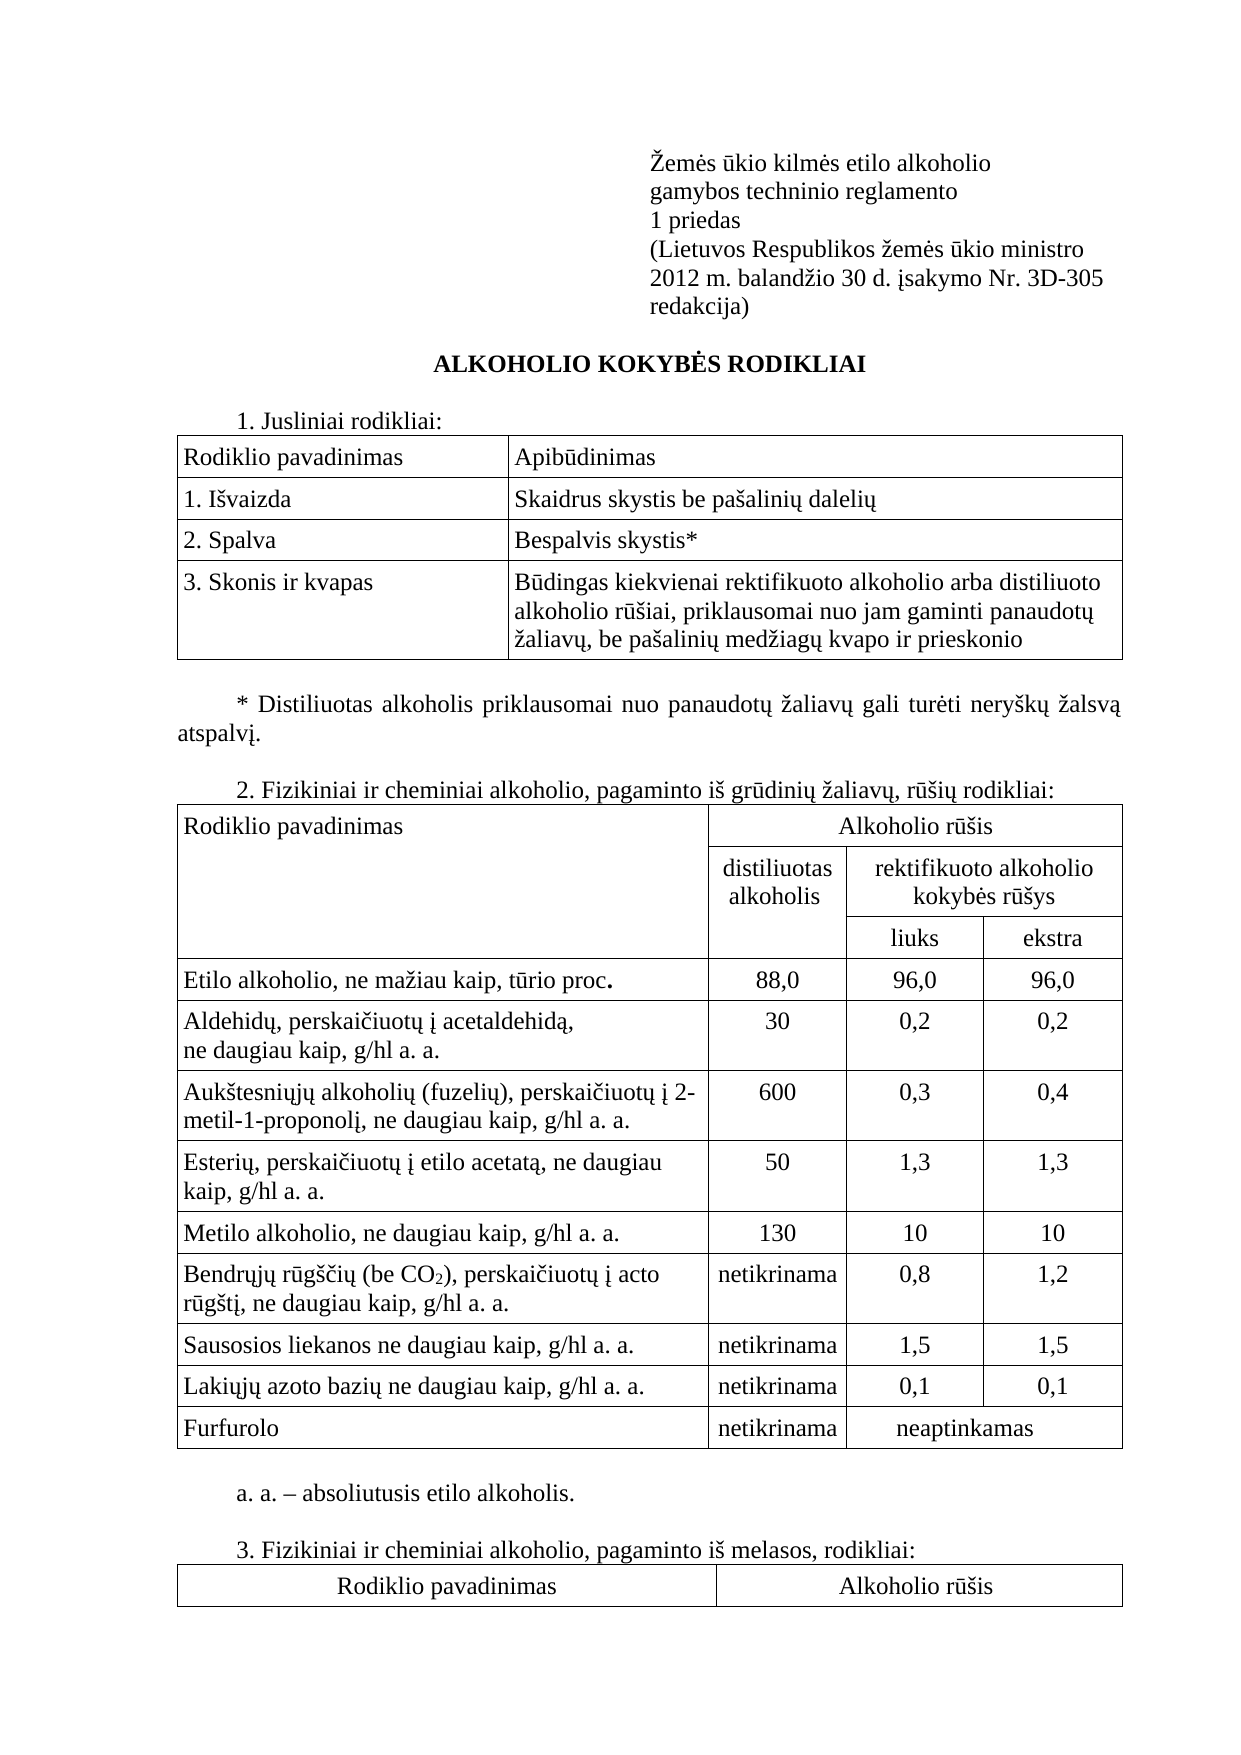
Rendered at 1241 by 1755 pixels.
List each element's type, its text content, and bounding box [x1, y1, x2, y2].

table_cell Būdingas kiekvienai rektifikuoto alkoholio arba distiliuoto alkoholio rūšiai, priklausomai nuo jam gaminti panaudotų žaliavų, be pašalinių medžiagų kvapo ir prieskonio [509, 561, 1122, 659]
table_cell 600 [709, 1071, 846, 1140]
table_cell 1,5 [984, 1324, 1122, 1364]
table_cell 1,3 [847, 1141, 983, 1211]
table_cell Lakiųjų azoto bazių ne daugiau kaip, g/hl a. a. [178, 1366, 708, 1406]
text * Distiliuotas alkoholis priklausomai nuo panaudotų žaliavų gali turėti neryškų žalsvą atspalvį. [177, 689, 1122, 747]
table_cell 1,3 [984, 1141, 1122, 1211]
table_header Alkoholio rūšis [709, 805, 1122, 846]
table_cell 1. Išvaizda [178, 478, 508, 518]
table_cell 2. Spalva [178, 520, 508, 560]
table_cell 50 [709, 1141, 846, 1211]
text redakcija) [649, 291, 1122, 320]
table_cell 0,2 [984, 1001, 1122, 1070]
table_header Alkoholio rūšis [717, 1565, 1122, 1606]
table_header Rodiklio pavadinimas [178, 436, 508, 477]
table_cell 96,0 [984, 959, 1122, 999]
table_cell 0,4 [984, 1071, 1122, 1140]
table_cell 1,2 [984, 1254, 1122, 1323]
table_cell Bespalvis skystis* [509, 520, 1122, 560]
table_cell distiliuotas alkoholis [709, 847, 846, 958]
table_cell 0,1 [984, 1366, 1122, 1406]
text gamybos techninio reglamento [649, 176, 1122, 205]
text ALKOHOLIO KOKYBĖS RODIKLIAI [177, 349, 1122, 378]
table_cell 0,3 [847, 1071, 983, 1140]
table_cell rektifikuoto alkoholio kokybės rūšys [847, 847, 1122, 916]
table_cell Aukštesniųjų alkoholių (fuzelių), perskaičiuotų į 2-metil-1-proponolį, ne daugiau kaip, g/hl a. a. [178, 1071, 708, 1140]
table_cell Bendrųjų rūgščių (be CO2), perskaičiuotų į acto rūgštį, ne daugiau kaip, g/hl a. a. [178, 1254, 708, 1323]
table_cell Skaidrus skystis be pašalinių dalelių [509, 478, 1122, 518]
table_cell 3. Skonis ir kvapas [178, 561, 508, 659]
text a. a. – absoliutusis etilo alkoholis. [177, 1478, 1122, 1506]
table_cell Etilo alkoholio, ne mažiau kaip, tūrio proc. [178, 959, 708, 999]
table_cell 0,1 [847, 1366, 983, 1406]
table_cell 1,5 [847, 1324, 983, 1364]
text 3. Fizikiniai ir cheminiai alkoholio, pagaminto iš melasos, rodikliai: [177, 1535, 1122, 1564]
text 1 priedas [649, 205, 1122, 234]
text 1. Jusliniai rodikliai: [177, 406, 1122, 435]
text 2012 m. balandžio 30 d. įsakymo Nr. 3D-305 [649, 263, 1122, 291]
table_header Apibūdinimas [509, 436, 1122, 477]
table_cell Furfurolo [178, 1407, 708, 1448]
table_cell neaptinkamas [847, 1407, 1083, 1448]
table_cell Esterių, perskaičiuotų į etilo acetatą, ne daugiau kaip, g/hl a. a. [178, 1141, 708, 1211]
table_cell netikrinama [709, 1407, 846, 1448]
table_cell netikrinama [709, 1254, 846, 1323]
text Žemės ūkio kilmės etilo alkoholio [649, 148, 1122, 176]
text (Lietuvos Respublikos žemės ūkio ministro [649, 234, 1122, 263]
table_cell 10 [984, 1212, 1122, 1252]
table_cell netikrinama [709, 1324, 846, 1364]
table_cell 0,8 [847, 1254, 983, 1323]
table_cell ekstra [984, 917, 1122, 958]
table_cell 88,0 [709, 959, 846, 999]
table_cell 0,2 [847, 1001, 983, 1070]
table_cell Sausosios liekanos ne daugiau kaip, g/hl a. a. [178, 1324, 708, 1364]
table_cell 10 [847, 1212, 983, 1252]
table_cell Metilo alkoholio, ne daugiau kaip, g/hl a. a. [178, 1212, 708, 1252]
table_header Rodiklio pavadinimas [178, 805, 708, 958]
table_cell 130 [709, 1212, 846, 1252]
table_cell 96,0 [847, 959, 983, 999]
table_cell liuks [847, 917, 983, 958]
table_cell netikrinama [709, 1366, 846, 1406]
table_header Rodiklio pavadinimas [178, 1565, 716, 1606]
table_cell [1084, 1407, 1122, 1448]
text 2. Fizikiniai ir cheminiai alkoholio, pagaminto iš grūdinių žaliavų, rūšių rodikliai: [177, 775, 1122, 804]
table_cell 30 [709, 1001, 846, 1070]
table_cell Aldehidų, perskaičiuotų į acetaldehidą, ne daugiau kaip, g/hl a. a. [178, 1001, 708, 1070]
